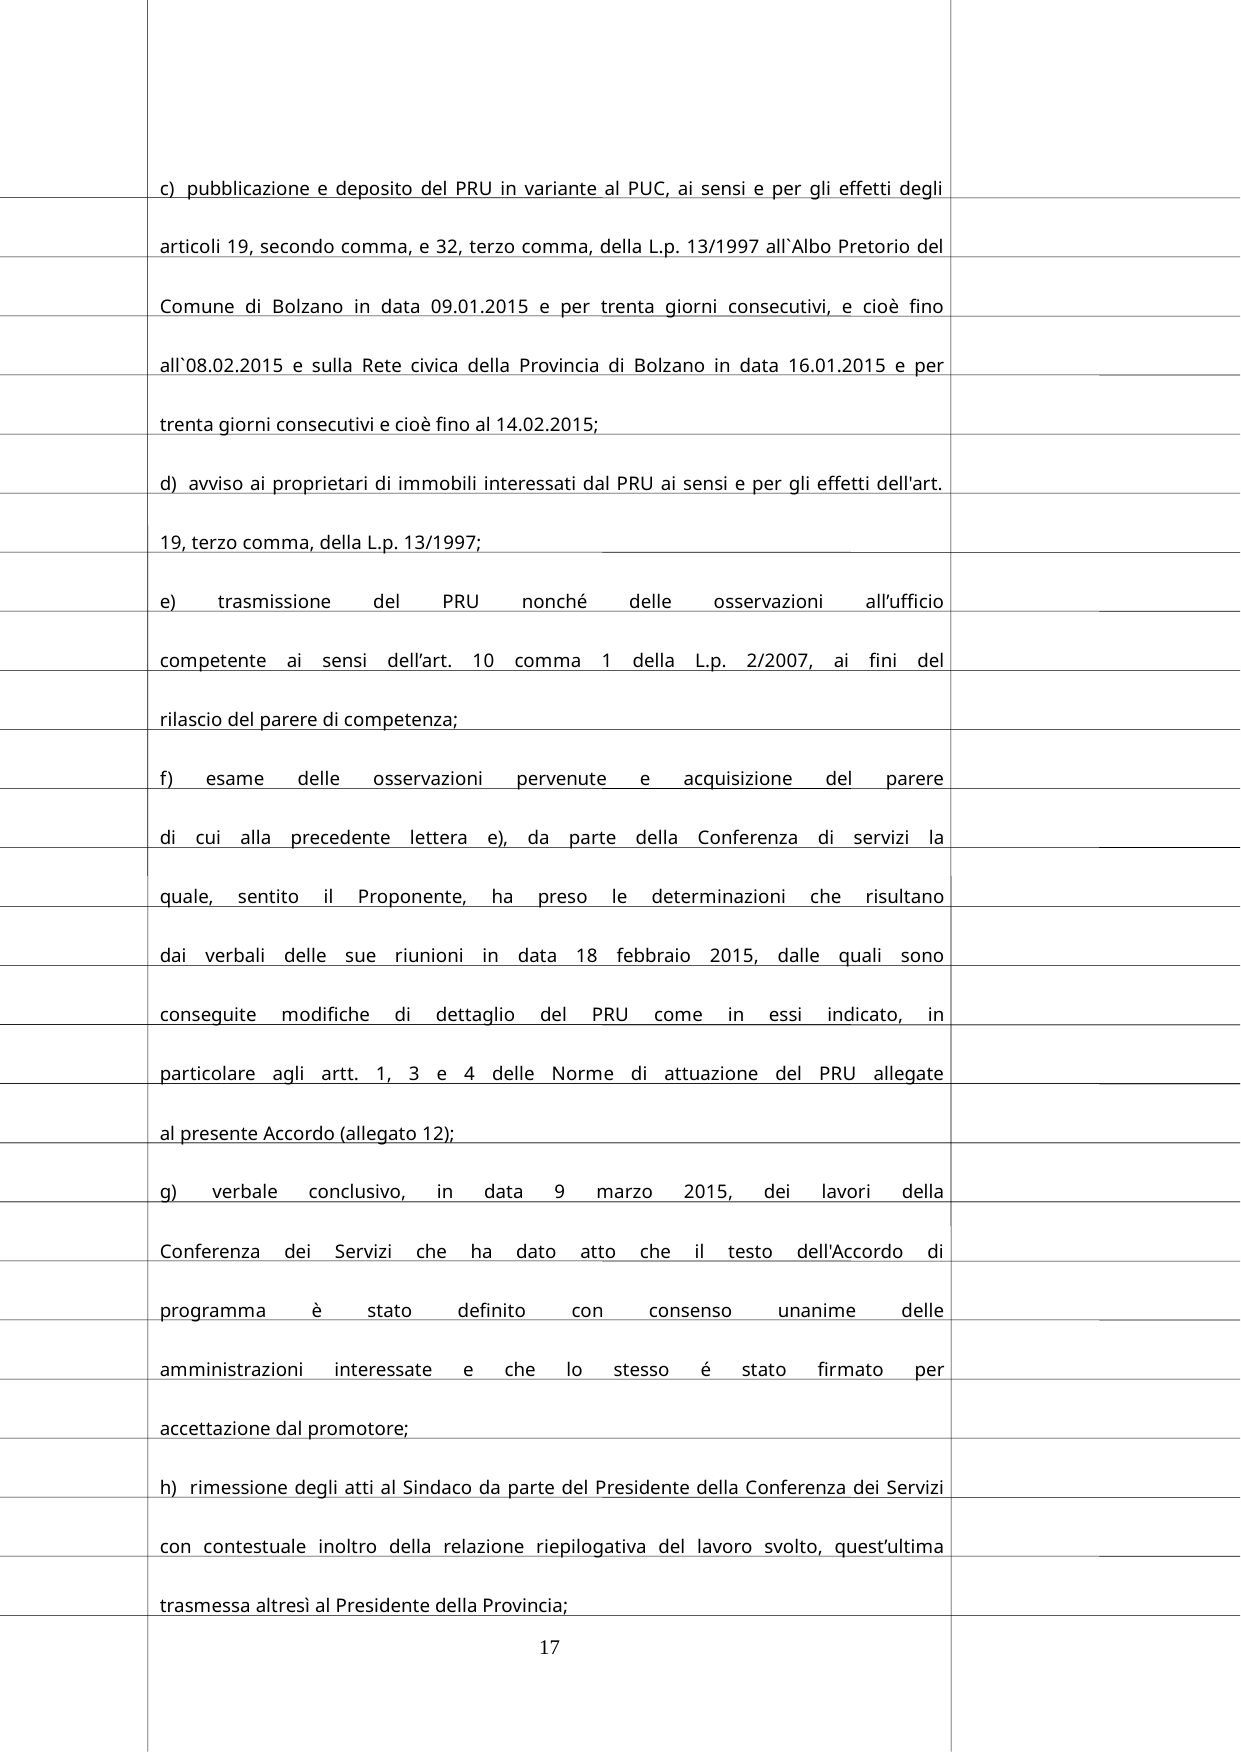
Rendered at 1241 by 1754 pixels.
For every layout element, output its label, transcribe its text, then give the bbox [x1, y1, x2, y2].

text rilascio del parere di competenza; [159, 671, 945, 729]
text trasmessa altresì al Presidente della Provincia; [159, 1557, 945, 1615]
text con contestuale inoltro della relazione riepilogativa del lavoro svolto, quest’ultima [159, 1498, 945, 1555]
text al presente Accordo (allegato 12); [159, 1084, 945, 1142]
text d) avviso ai proprietari di immobili interessati dal PRU ai sensi e per gli effetti dell'art. [159, 443, 945, 492]
text dai verbali delle sue riunioni in data 18 febbraio 2015, dalle quali sono [159, 907, 945, 965]
text [159, 1616, 945, 1624]
text programma è stato definito con consenso unanime delle [159, 1262, 945, 1319]
text quale, sentito il Proponente, ha preso le determinazioni che risultano [159, 848, 945, 906]
text di cui alla precedente lettera e), da parte della Conferenza di servizi la [159, 789, 945, 847]
text all`08.02.2015 e sulla Rete civica della Provincia di Bolzano in data 16.01.2015 e per [159, 317, 945, 374]
text Comune di Bolzano in data 09.01.2015 e per trenta giorni consecutivi, e cioè fino [159, 258, 945, 315]
text 19, terzo comma, della L.p. 13/1997; [159, 494, 945, 552]
text h) rimessione degli atti al Sindaco da parte del Presidente della Conferenza dei Servizi [159, 1447, 945, 1497]
text amministrazioni interessate e che lo stesso é stato firmato per [159, 1321, 945, 1378]
text trenta giorni consecutivi e cioè fino al 14.02.2015; [159, 376, 945, 433]
text g) verbale conclusivo, in data 9 marzo 2015, dei lavori della [159, 1152, 945, 1201]
text c) pubblicazione e deposito del PRU in variante al PUC, ai sensi e per gli effetti degli [159, 148, 945, 197]
text [159, 730, 945, 738]
text Conferenza dei Servizi che ha dato atto che il testo dell'Accordo di [159, 1203, 945, 1260]
text [159, 553, 945, 561]
text [159, 1439, 945, 1447]
text e) trasmissione del PRU nonché delle osservazioni all’ufficio [159, 561, 945, 610]
text articoli 19, secondo comma, e 32, terzo comma, della L.p. 13/1997 all`Albo Pretorio del [159, 198, 945, 256]
text competente ai sensi dell’art. 10 comma 1 della L.p. 2/2007, ai fini del [159, 612, 945, 670]
text f) esame delle osservazioni pervenute e acquisizione del parere [159, 738, 945, 788]
text particolare agli artt. 1, 3 e 4 delle Norme di attuazione del PRU allegate [159, 1025, 945, 1083]
text accettazione dal promotore; [159, 1380, 945, 1437]
text conseguite modifiche di dettaglio del PRU come in essi indicato, in [159, 966, 945, 1024]
